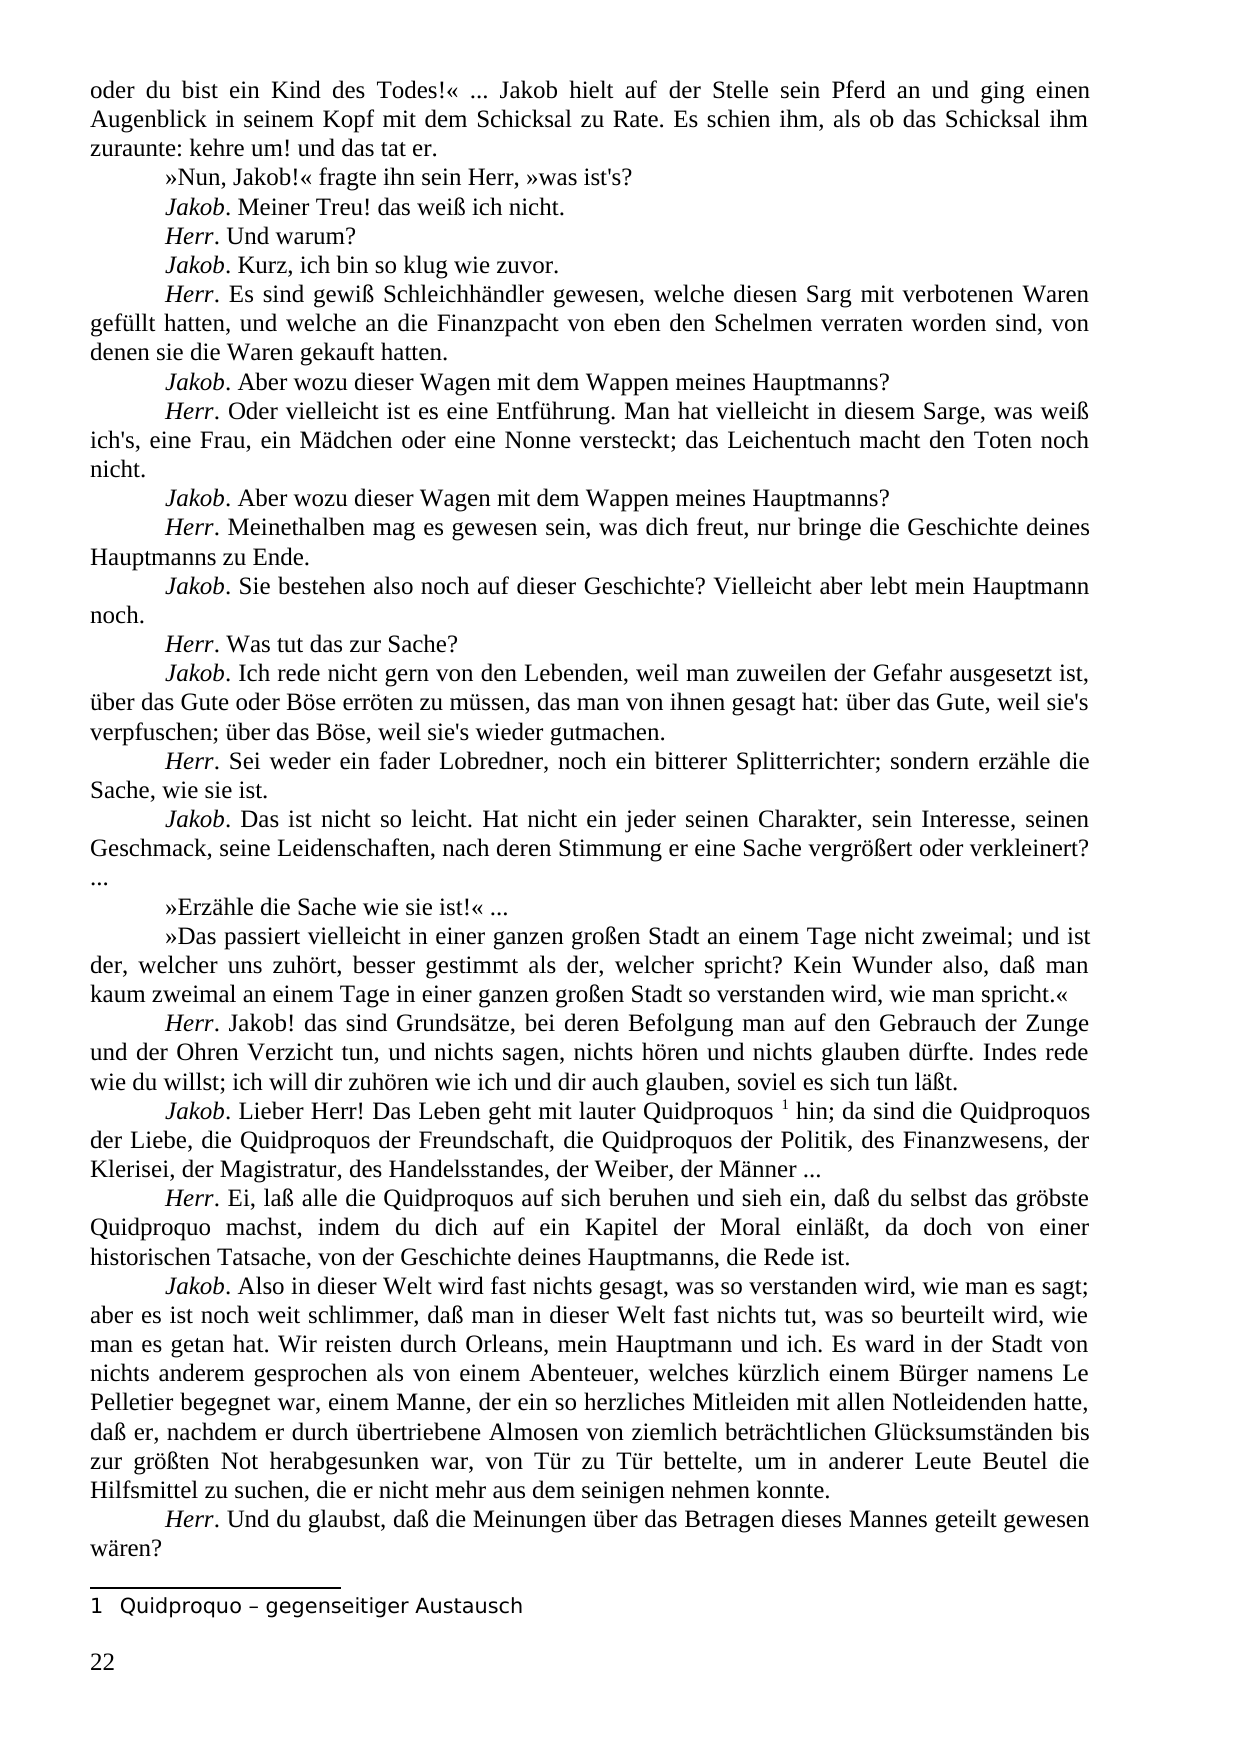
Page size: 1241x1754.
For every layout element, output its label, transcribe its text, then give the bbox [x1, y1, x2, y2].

text Herr. Oder vielleicht ist es eine Entführung. Man hat vielleicht in diesem Sarge, was weiß ich's, eine Frau, ein Mädchen oder eine Nonne versteckt; das Leichentuch macht den Toten noch nicht. [90, 395, 1091, 483]
text Herr. Sei weder ein fader Lobredner, noch ein bitterer Splitterrichter; sondern erzähle die Sache, wie sie ist. [90, 745, 1091, 804]
text Jakob. Aber wozu dieser Wagen mit dem Wappen meines Hauptmanns? [90, 366, 1091, 395]
text Herr. Und du glaubst, daß die Meinungen über das Betragen dieses Mannes geteilt gewesen wären? [90, 1504, 1091, 1562]
text Herr. Jakob! das sind Grundsätze, bei deren Befolgung man auf den Gebrauch der Zunge und der Ohren Verzicht tun, und nichts sagen, nichts hören und nichts glauben dürfte. Indes rede wie du willst; ich will dir zuhören wie ich und dir auch glauben, soviel es sich tun läßt. [90, 1008, 1091, 1095]
text »Erzähle die Sache wie sie ist!« ... [90, 891, 1091, 920]
text Jakob. Meiner Treu! das weiß ich nicht. [90, 191, 1091, 220]
text »Nun, Jakob!« fragte ihn sein Herr, »was ist's? [90, 162, 1091, 191]
text Herr. Es sind gewiß Schleichhändler gewesen, welche diesen Sarg mit verbotenen Waren gefüllt hatten, und welche an die Finanzpacht von eben den Schelmen verraten worden sind, von denen sie die Waren gekauft hatten. [90, 279, 1091, 366]
text Jakob. Also in dieser Welt wird fast nichts gesagt, was so verstanden wird, wie man es sagt; aber es ist noch weit schlimmer, daß man in dieser Welt fast nichts tut, was so beurteilt wird, wie man es getan hat. Wir reisten durch Orleans, mein Hauptmann und ich. Es ward in der Stadt von nichts anderem gesprochen als von einem Abenteuer, welches kürzlich einem Bürger namens Le Pelletier begegnet war, einem Manne, der ein so herzliches Mitleiden mit allen Notleidenden hatte, daß er, nachdem er durch übertriebene Almosen von ziemlich beträchtlichen Glücksumständen bis zur größten Not herabgesunken war, von Tür zu Tür bettelte, um in anderer Leute Beutel die Hilfsmittel zu suchen, die er nicht mehr aus dem seinigen nehmen konnte. [90, 1270, 1091, 1504]
text oder du bist ein Kind des Todes!« ... Jakob hielt auf der Stelle sein Pferd an und ging einen Augenblick in seinem Kopf mit dem Schicksal zu Rate. Es schien ihm, als ob das Schicksal ihm zuraunte: kehre um! und das tat er. [90, 75, 1091, 162]
text Herr. Ei, laß alle die Quidproquos auf sich beruhen und sieh ein, daß du selbst das gröbste Quidproquo machst, indem du dich auf ein Kapitel der Moral einläßt, da doch von einer historischen Tatsache, von der Geschichte deines Hauptmanns, die Rede ist. [90, 1183, 1091, 1270]
text Jakob. Kurz, ich bin so klug wie zuvor. [90, 249, 1091, 279]
text Herr. Und warum? [90, 220, 1091, 249]
text Jakob. Sie bestehen also noch auf dieser Geschichte? Vielleicht aber lebt mein Hauptmann noch. [90, 570, 1091, 629]
text Quidproquo – gegenseitiger Austausch [90, 1594, 1091, 1618]
text »Das passiert vielleicht in einer ganzen großen Stadt an einem Tage nicht zweimal; und ist der, welcher uns zuhört, besser gestimmt als der, welcher spricht? Kein Wunder also, daß man kaum zweimal an einem Tage in einer ganzen großen Stadt so verstanden wird, wie man spricht.« [90, 920, 1091, 1008]
text Herr. Meinethalben mag es gewesen sein, was dich freut, nur bringe die Geschichte deines Hauptmanns zu Ende. [90, 512, 1091, 570]
text Jakob. Lieber Herr! Das Leben geht mit lauter Quidproquos hin; da sind die Quidproquos der Liebe, die Quidproquos der Freundschaft, die Quidproquos der Politik, des Finanzwesens, der Klerisei, der Magistratur, des Handelsstandes, der Weiber, der Männer ... [90, 1095, 1091, 1183]
text Jakob. Aber wozu dieser Wagen mit dem Wappen meines Hauptmanns? [90, 483, 1091, 512]
text Jakob. Das ist nicht so leicht. Hat nicht ein jeder seinen Charakter, sein Interesse, seinen Geschmack, seine Leidenschaften, nach deren Stimmung er eine Sache vergrößert oder verkleinert? ... [90, 804, 1091, 891]
text Jakob. Ich rede nicht gern von den Lebenden, weil man zuweilen der Gefahr ausgesetzt ist, über das Gute oder Böse erröten zu müssen, das man von ihnen gesagt hat: über das Gute, weil sie's verpfuschen; über das Böse, weil sie's wieder gutmachen. [90, 658, 1091, 745]
text Herr. Was tut das zur Sache? [90, 629, 1091, 658]
